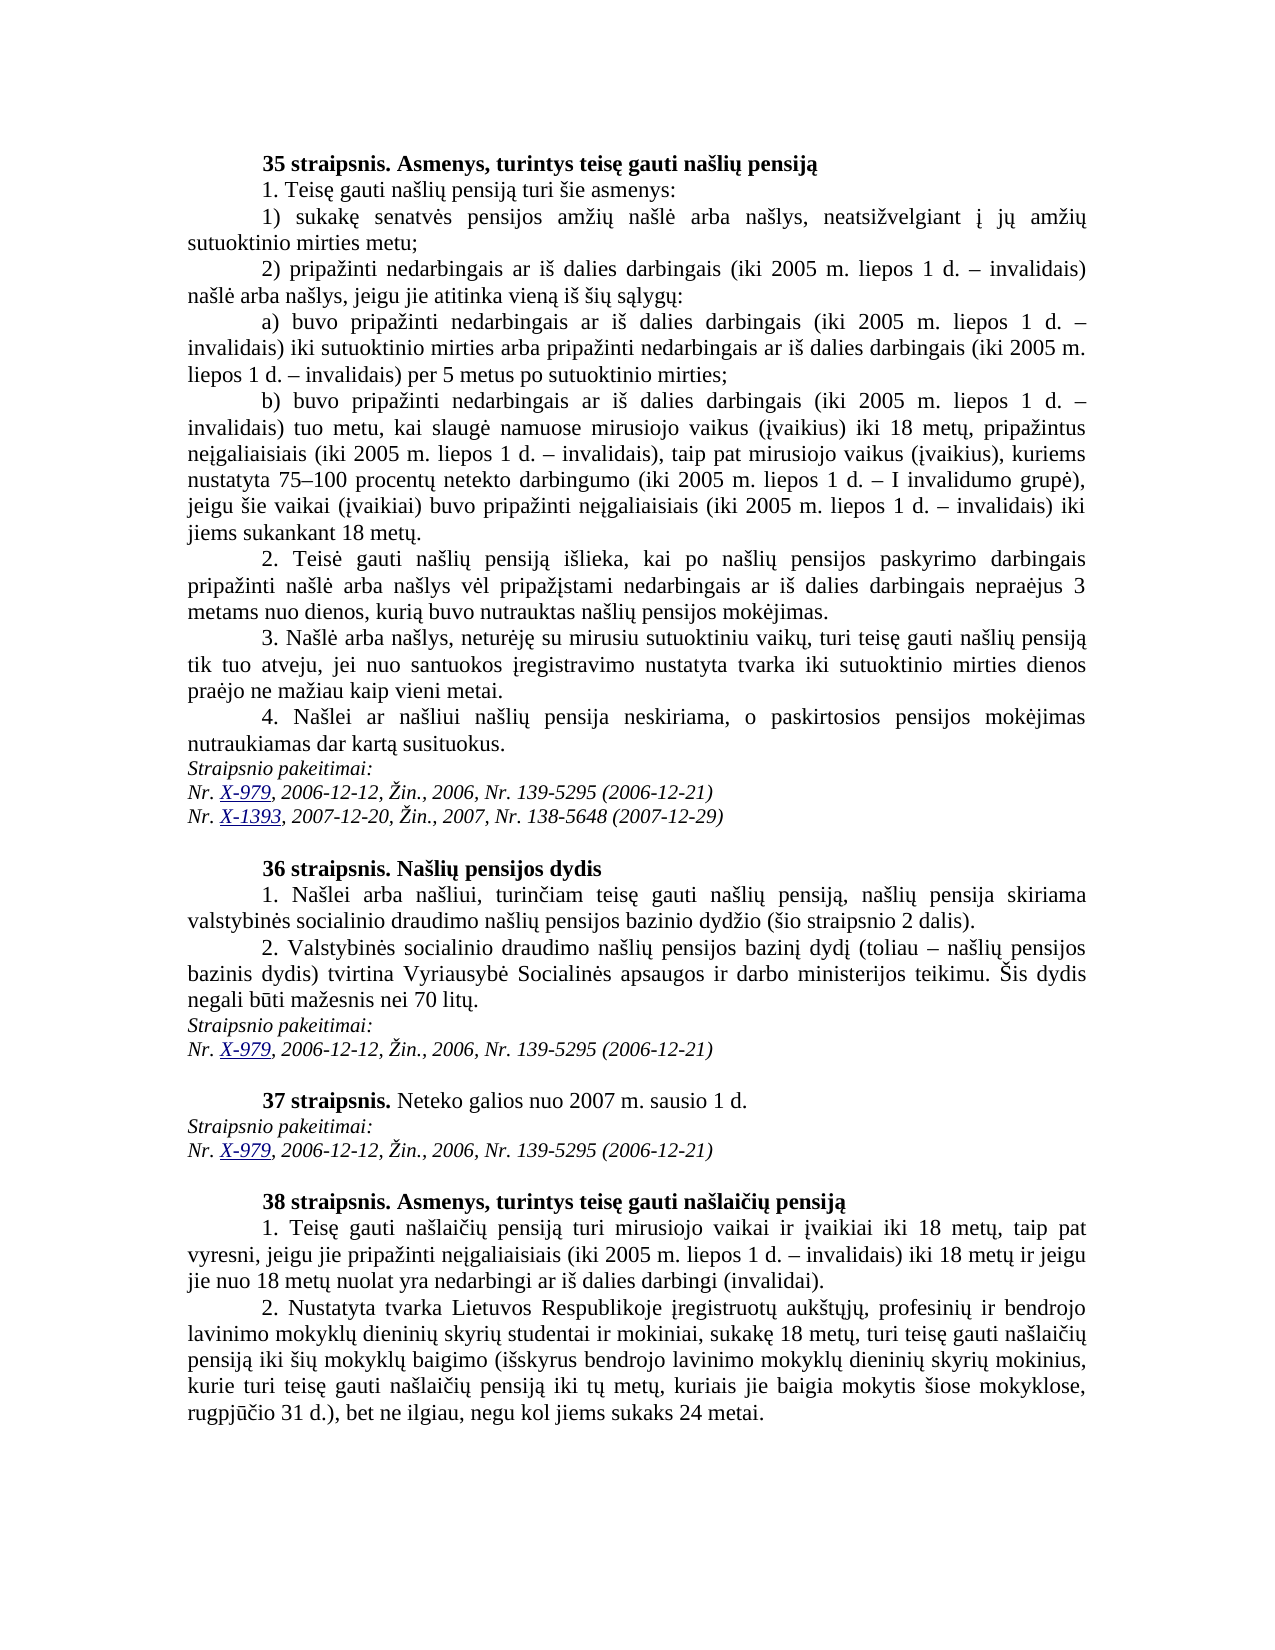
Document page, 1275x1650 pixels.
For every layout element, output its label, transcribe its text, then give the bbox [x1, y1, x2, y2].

text 35 straipsnis. Asmenys, turintys teisę gauti našlių pensiją [187, 150, 1088, 176]
text 37 straipsnis. Neteko galios nuo 2007 m. sausio 1 d. [187, 1087, 1088, 1114]
text 1. Teisę gauti našlių pensiją turi šie asmenys: [187, 176, 1087, 203]
text 2. Teisė gauti našlių pensiją išlieka, kai po našlių pensijos paskyrimo darbingais pripažinti našlė arba našlys vėl pripažįstami nedarbingais ar iš dalies darbingais nepraėjus 3 metams nuo dienos, kurią buvo nutrauktas našlių pensijos mokėjimas. [187, 545, 1087, 624]
text Nr. X-979, 2006-12-12, Žin., 2006, Nr. 139-5295 (2006-12-21) [187, 1138, 1088, 1162]
text Nr. X-979, 2006-12-12, Žin., 2006, Nr. 139-5295 (2006-12-21) [187, 1037, 1088, 1061]
text 2. Valstybinės socialinio draudimo našlių pensijos bazinį dydį (toliau – našlių pensijos bazinis dydis) tvirtina Vyriausybė Socialinės apsaugos ir darbo ministerijos teikimu. Šis dydis negali būti mažesnis nei 70 litų. [187, 934, 1087, 1013]
text 1) sukakę senatvės pensijos amžių našlė arba našlys, neatsižvelgiant į jų amžių sutuoktinio mirties metu; [187, 203, 1087, 255]
text Straipsnio pakeitimai: [187, 1114, 1088, 1138]
text Nr. X-1393, 2007-12-20, Žin., 2007, Nr. 138-5648 (2007-12-29) [187, 804, 1088, 828]
text 1. Teisę gauti našlaičių pensiją turi mirusiojo vaikai ir įvaikiai iki 18 metų, taip pat vyresni, jeigu jie pripažinti neįgaliaisiais (iki 2005 m. liepos 1 d. – invalidais) iki 18 metų ir jeigu jie nuo 18 metų nuolat yra nedarbingi ar iš dalies darbingi (invalidai). [187, 1214, 1087, 1293]
text 36 straipsnis. Našlių pensijos dydis [187, 855, 1088, 881]
text Nr. X-979, 2006-12-12, Žin., 2006, Nr. 139-5295 (2006-12-21) [187, 780, 1088, 804]
text Straipsnio pakeitimai: [187, 756, 1088, 780]
text 2. Nustatyta tvarka Lietuvos Respublikoje įregistruotų aukštųjų, profesinių ir bendrojo lavinimo mokyklų dieninių skyrių studentai ir mokiniai, sukakę 18 metų, turi teisę gauti našlaičių pensiją iki šių mokyklų baigimo (išskyrus bendrojo lavinimo mokyklų dieninių skyrių mokinius, kurie turi teisę gauti našlaičių pensiją iki tų metų, kuriais jie baigia mokytis šiose mokyklose, rugpjūčio 31 d.), bet ne ilgiau, negu kol jiems sukaks 24 metai. [187, 1293, 1087, 1425]
text 4. Našlei ar našliui našlių pensija neskiriama, o paskirtosios pensijos mokėjimas nutraukiamas dar kartą susituokus. [187, 703, 1087, 756]
text Straipsnio pakeitimai: [187, 1013, 1088, 1037]
text 2) pripažinti nedarbingais ar iš dalies darbingais (iki 2005 m. liepos 1 d. – invalidais) našlė arba našlys, jeigu jie atitinka vieną iš šių sąlygų: [187, 255, 1087, 308]
text 1. Našlei arba našliui, turinčiam teisę gauti našlių pensiją, našlių pensija skiriama valstybinės socialinio draudimo našlių pensijos bazinio dydžio (šio straipsnio 2 dalis). [187, 881, 1087, 934]
text 3. Našlė arba našlys, neturėję su mirusiu sutuoktiniu vaikų, turi teisę gauti našlių pensiją tik tuo atveju, jei nuo santuokos įregistravimo nustatyta tvarka iki sutuoktinio mirties dienos praėjo ne mažiau kaip vieni metai. [187, 624, 1087, 703]
text 38 straipsnis. Asmenys, turintys teisę gauti našlaičių pensiją [187, 1188, 1088, 1214]
text b) buvo pripažinti nedarbingais ar iš dalies darbingais (iki 2005 m. liepos 1 d. – invalidais) tuo metu, kai slaugė namuose mirusiojo vaikus (įvaikius) iki 18 metų, pripažintus neįgaliaisiais (iki 2005 m. liepos 1 d. – invalidais), taip pat mirusiojo vaikus (įvaikius), kuriems nustatyta 75–100 procentų netekto darbingumo (iki 2005 m. liepos 1 d. – I invalidumo grupė), jeigu šie vaikai (įvaikiai) buvo pripažinti neįgaliaisiais (iki 2005 m. liepos 1 d. – invalidais) iki jiems sukankant 18 metų. [187, 387, 1087, 545]
text a) buvo pripažinti nedarbingais ar iš dalies darbingais (iki 2005 m. liepos 1 d. – invalidais) iki sutuoktinio mirties arba pripažinti nedarbingais ar iš dalies darbingais (iki 2005 m. liepos 1 d. – invalidais) per 5 metus po sutuoktinio mirties; [187, 308, 1087, 387]
